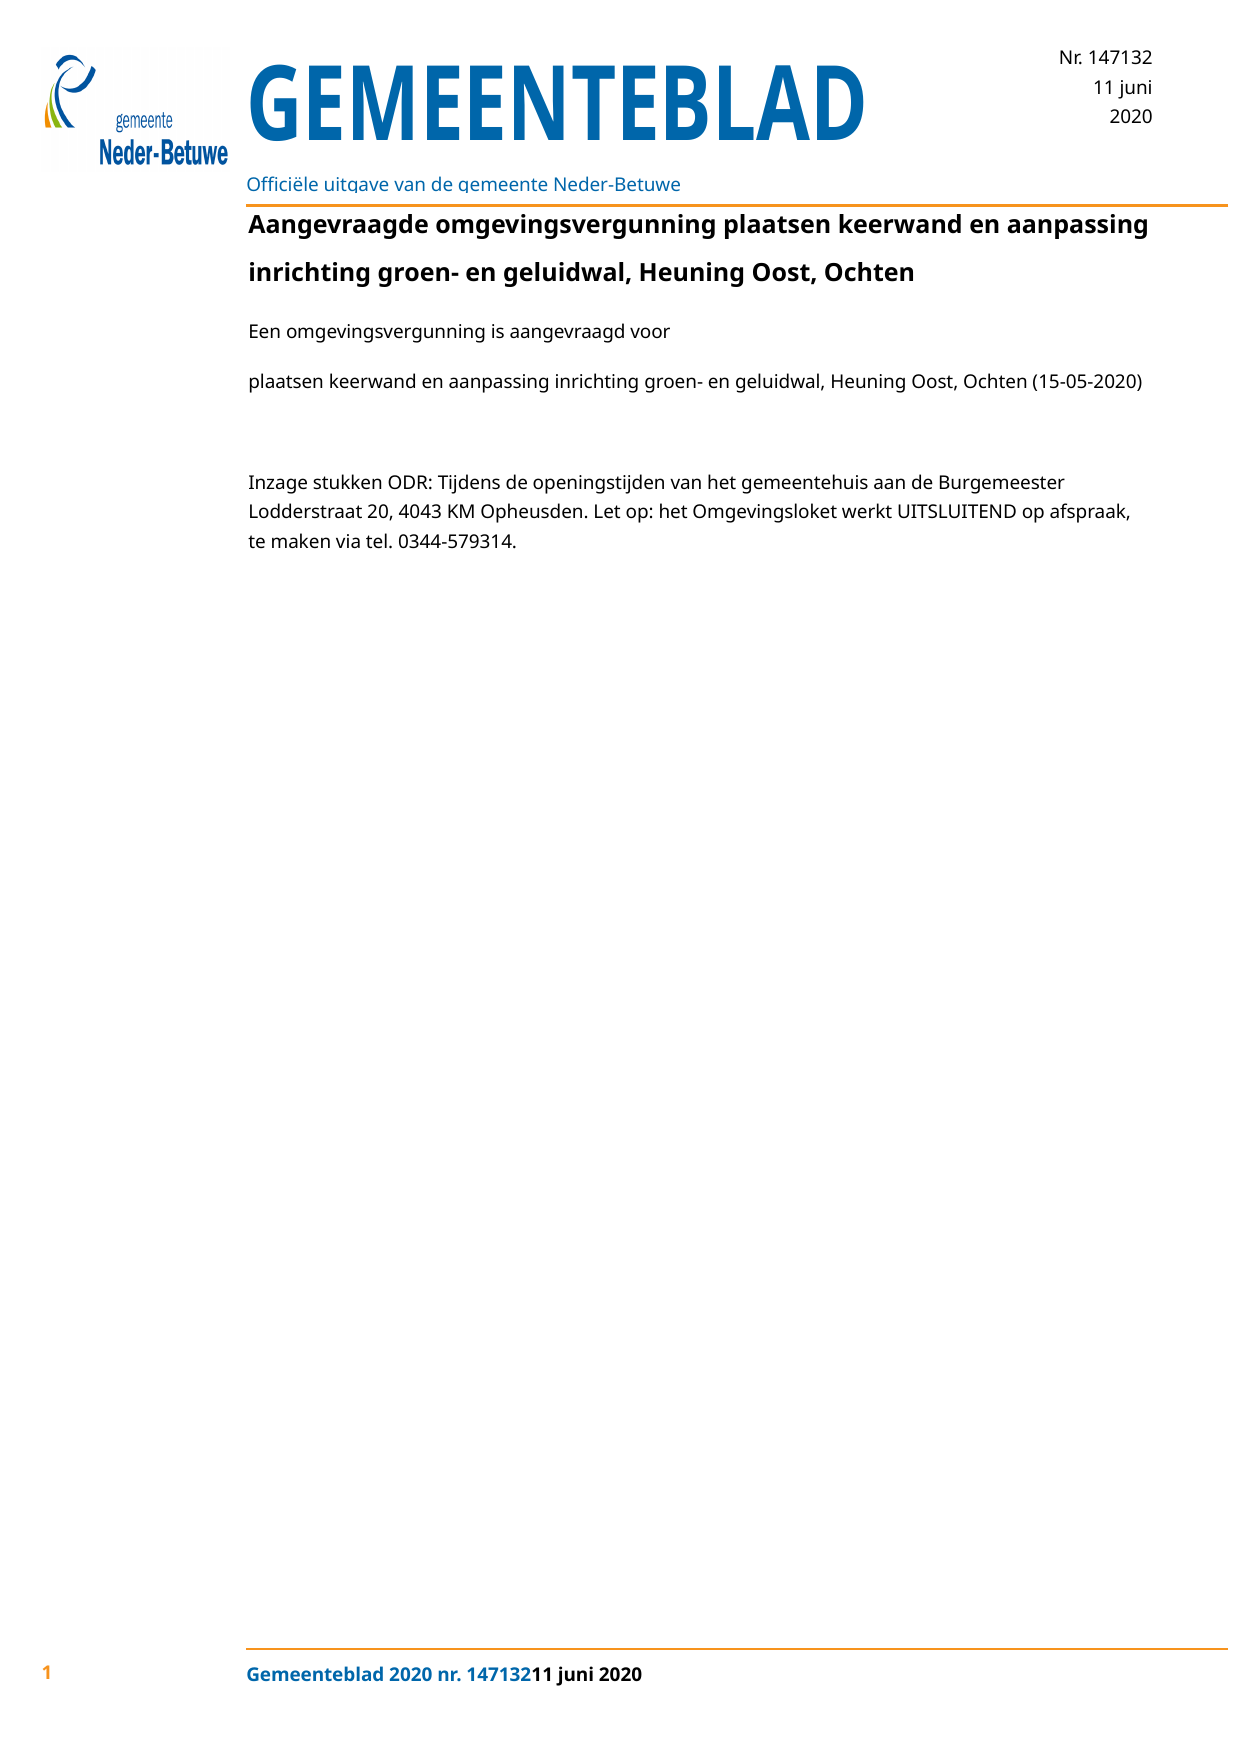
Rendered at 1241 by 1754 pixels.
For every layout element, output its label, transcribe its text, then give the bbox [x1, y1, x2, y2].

picture [41, 47, 231, 172]
text Inzage stukken ODR: Tijdens de openingstijden van het gemeentehuis aan de Burgemeester Lodderstraat 20, 4043 KM Opheusden. Let op: het Omgevingsloket werkt UITSLUITEND op afspraak, te maken via tel. 0344-579314. [248, 469, 1152, 554]
text Een omgevingsvergunning is aangevraagd voor [248, 318, 1152, 344]
text Aangevraagde omgevingsvergunning plaatsen keerwand en aanpassing inrichting groen- en geluidwal, Heuning Oost, Ochten [248, 207, 1152, 288]
text plaatsen keerwand en aanpassing inrichting groen- en geluidwal, Heuning Oost, Ochten (15-05-2020) [248, 368, 1152, 394]
